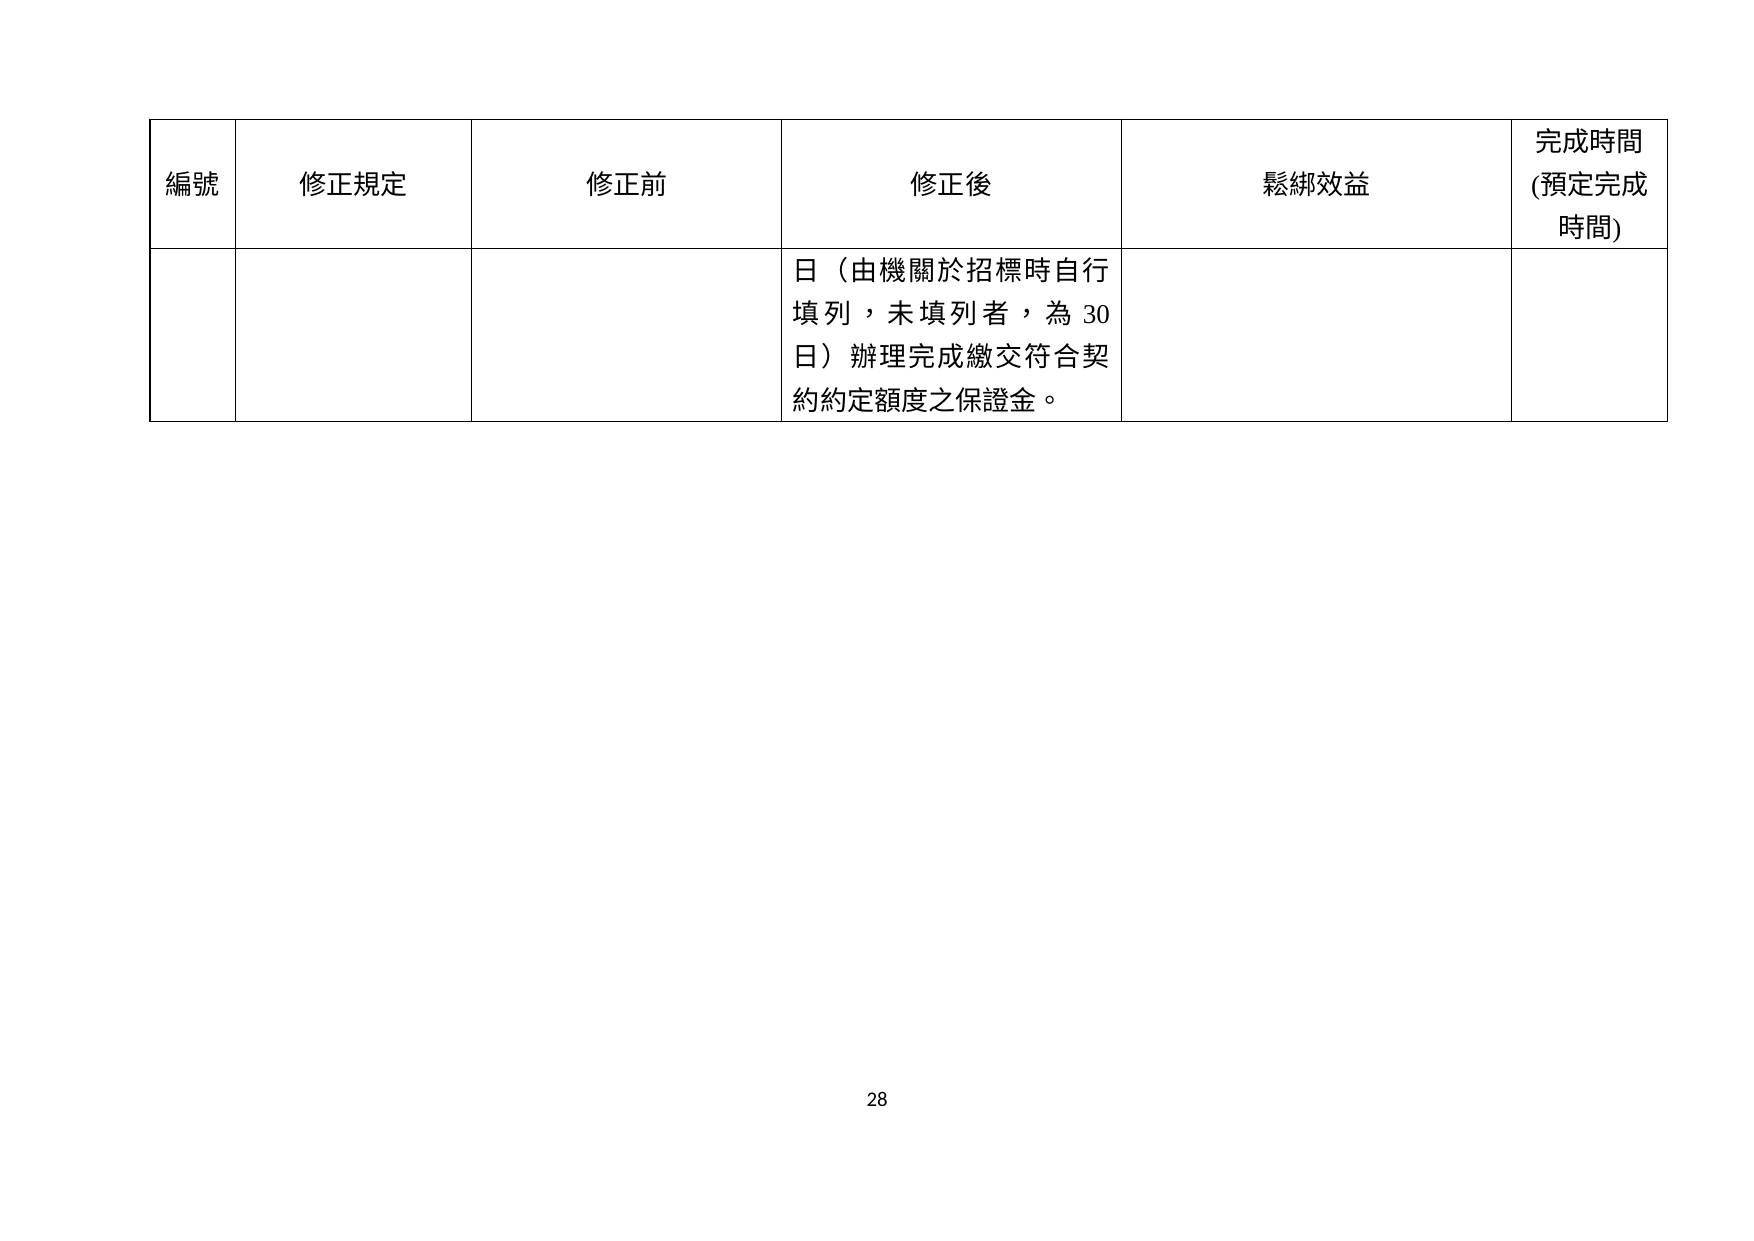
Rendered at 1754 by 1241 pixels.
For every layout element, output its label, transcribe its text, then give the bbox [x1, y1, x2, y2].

table_cell [151, 249, 235, 421]
table_header 修正前 [472, 120, 781, 248]
table_header 編號 [151, 120, 235, 248]
table_header 修正後 [782, 120, 1121, 248]
table_cell [236, 249, 471, 421]
table_cell [472, 249, 781, 421]
table_cell [1512, 249, 1667, 421]
table_cell [1122, 249, 1511, 421]
table_header 鬆綁效益 [1122, 120, 1511, 248]
table_cell 日（由機關於招標時自行填列，未填列者，為30日）辦理完成繳交符合契約約定額度之保證金。 [782, 249, 1121, 421]
table_header 修正規定 [236, 120, 471, 248]
table_header 完成時間 (預定完成時間) [1512, 120, 1667, 248]
